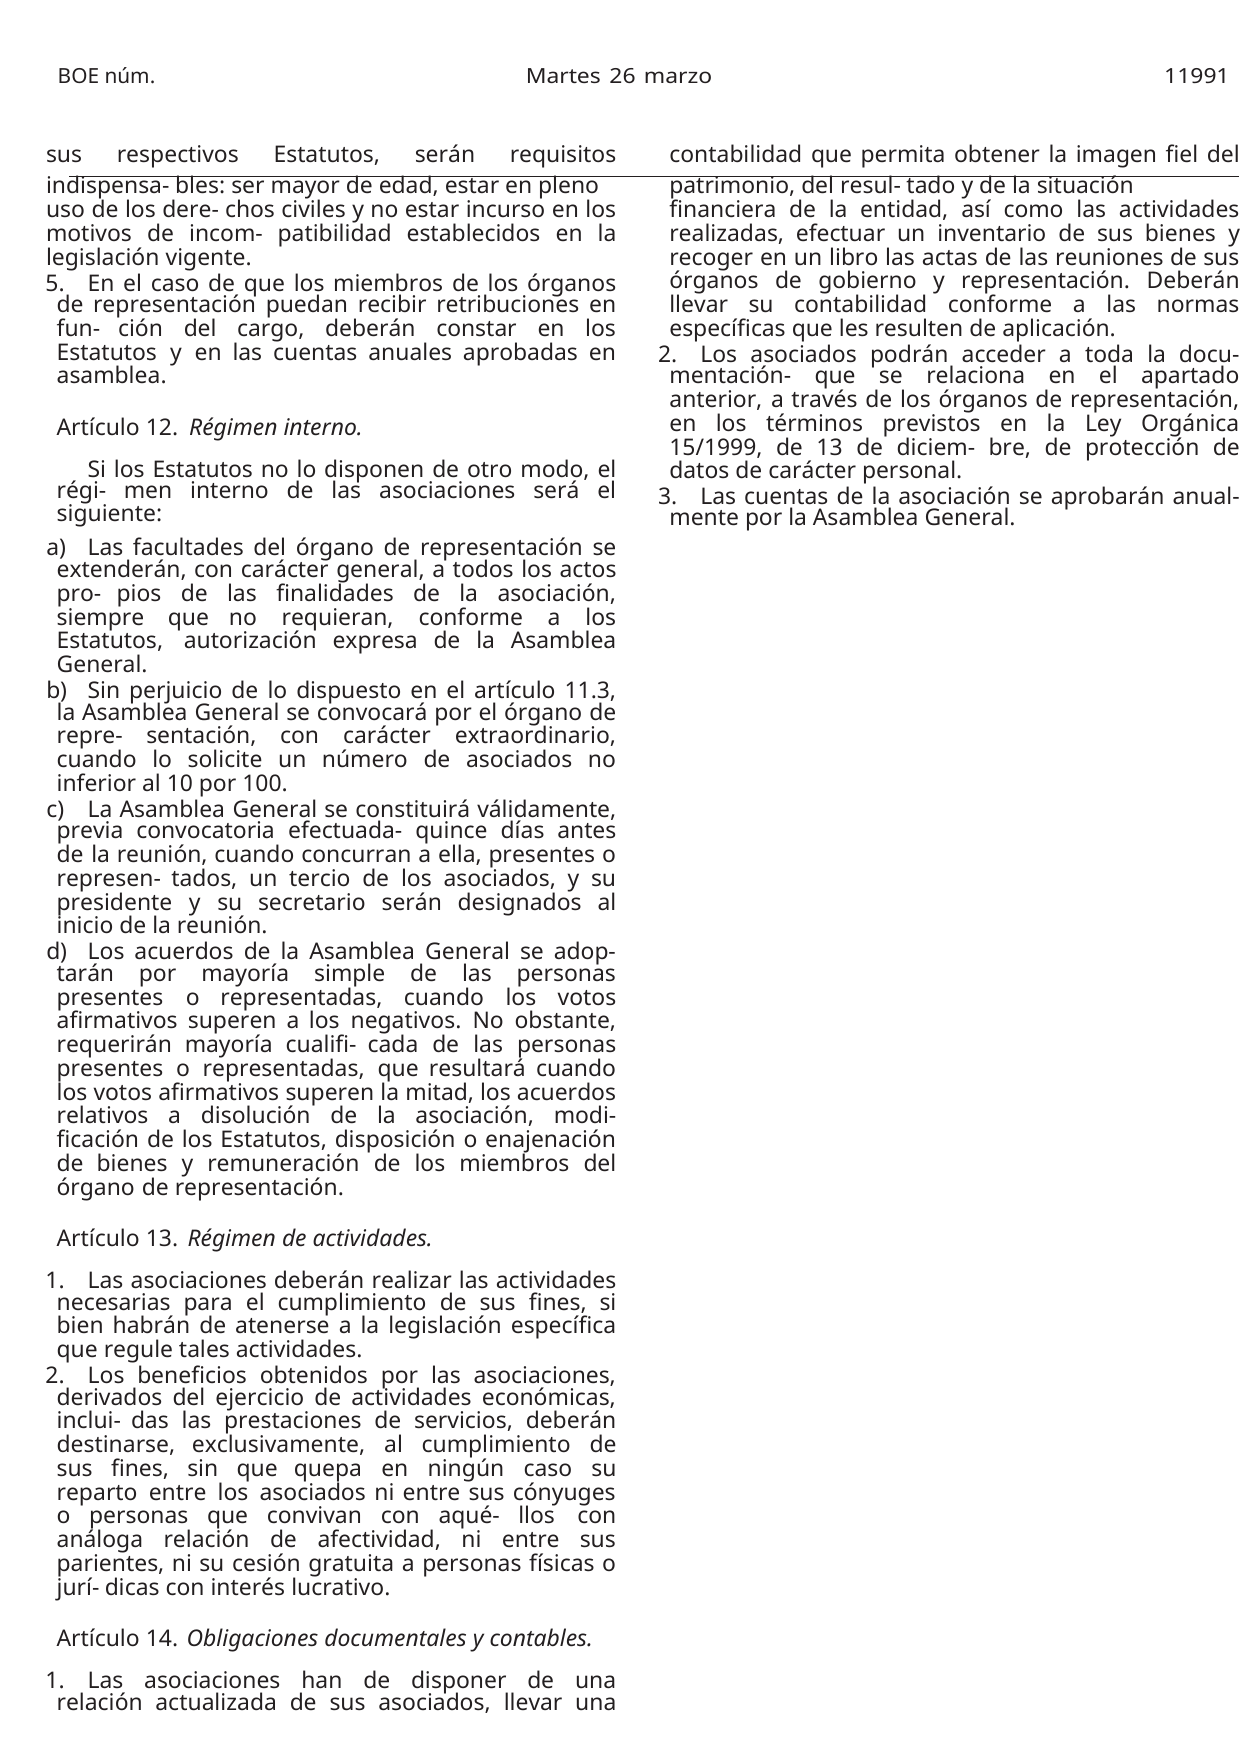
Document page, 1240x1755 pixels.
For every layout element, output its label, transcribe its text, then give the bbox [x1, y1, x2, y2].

list Las asociaciones han de disponer de una relación actualizada de sus asociados, llevar una [46, 1669, 616, 1717]
list Los acuerdos de la Asamblea General se adop- tarán por mayoría simple de las personas presentes o representadas, cuando los votos afirmativos superen a los negativos. No obstante, requerirán mayoría cualifi- cada de las personas presentes o representadas, que resultará cuando los votos afirmativos superen la mitad, los acuerdos relativos a disolución de la asociación, modi- ficación de los Estatutos, disposición o enajenación de bienes y remuneración de los miembros del órgano de representación. [46, 941, 616, 1202]
text Artículo 13. Régimen de actividades. [56, 1222, 616, 1253]
list La Asamblea General se constituirá válidamente, previa convocatoria efectuada- quince días antes de la reunión, cuando concurran a ella, presentes o represen- tados, un tercio de los asociados, y su presidente y su secretario serán designados al inicio de la reunión. [46, 798, 616, 941]
list Las facultades del órgano de representación se extenderán, con carácter general, a todos los actos pro- pios de las finalidades de la asociación, siempre que no requieran, conforme a los Estatutos, autorización expresa de la Asamblea General. [46, 537, 616, 679]
list En el caso de que los miembros de los órganos de representación puedan recibir retribuciones en fun- ción del cargo, deberán constar en los Estatutos y en las cuentas anuales aprobadas en asamblea. [46, 272, 616, 391]
list Sin perjuicio de lo dispuesto en el artículo 11.3, la Asamblea General se convocará por el órgano de repre- sentación, con carácter extraordinario, cuando lo solicite un número de asociados no inferior al 10 por 100. [46, 679, 616, 798]
text Artículo 12. Régimen interno. [56, 411, 616, 442]
text sus respectivos Estatutos, serán requisitos indispensa- bles: ser mayor de edad, estar en pleno uso de los dere- chos civiles y no estar incurso en los motivos de incom- patibilidad establecidos en la legislación vigente. [46, 143, 616, 272]
list patrimonio, del resul- tado y de la situación financiera de la entidad, así como las actividades realizadas, efectuar un inventario de sus bienes y recoger en un libro las actas de las reuniones de sus órganos de gobierno y representación. Deberán llevar su contabilidad conforme a las normas específicas que les resulten de aplicación. [658, 177, 1239, 343]
list Las asociaciones deberán realizar las actividades necesarias para el cumplimiento de sus fines, si bien habrán de atenerse a la legislación específica que regule tales actividades. [46, 1269, 616, 1364]
list contabilidad que permita obtener la imagen fiel del [658, 143, 1239, 176]
text Artículo 14. Obligaciones documentales y contables. [56, 1622, 616, 1654]
text Si los Estatutos no lo disponen de otro modo, el régi- men interno de las asociaciones será el siguiente: [56, 458, 616, 529]
list Los beneficios obtenidos por las asociaciones, derivados del ejercicio de actividades económicas, inclui- das las prestaciones de servicios, deberán destinarse, exclusivamente, al cumplimiento de sus fines, sin que quepa en ningún caso su reparto entre los asociados ni entre sus cónyuges o personas que convivan con aqué- llos con análoga relación de afectividad, ni entre sus parientes, ni su cesión gratuita a personas físicas o jurí- dicas con interés lucrativo. [46, 1364, 616, 1602]
list Los asociados podrán acceder a toda la docu- mentación- que se relaciona en el apartado anterior, a través de los órganos de representación, en los términos previstos en la Ley Orgánica 15/1999, de 13 de diciem- bre, de protección de datos de carácter personal. [658, 343, 1239, 486]
list Las cuentas de la asociación se aprobarán anual- mente por la Asamblea General. [658, 486, 1239, 533]
